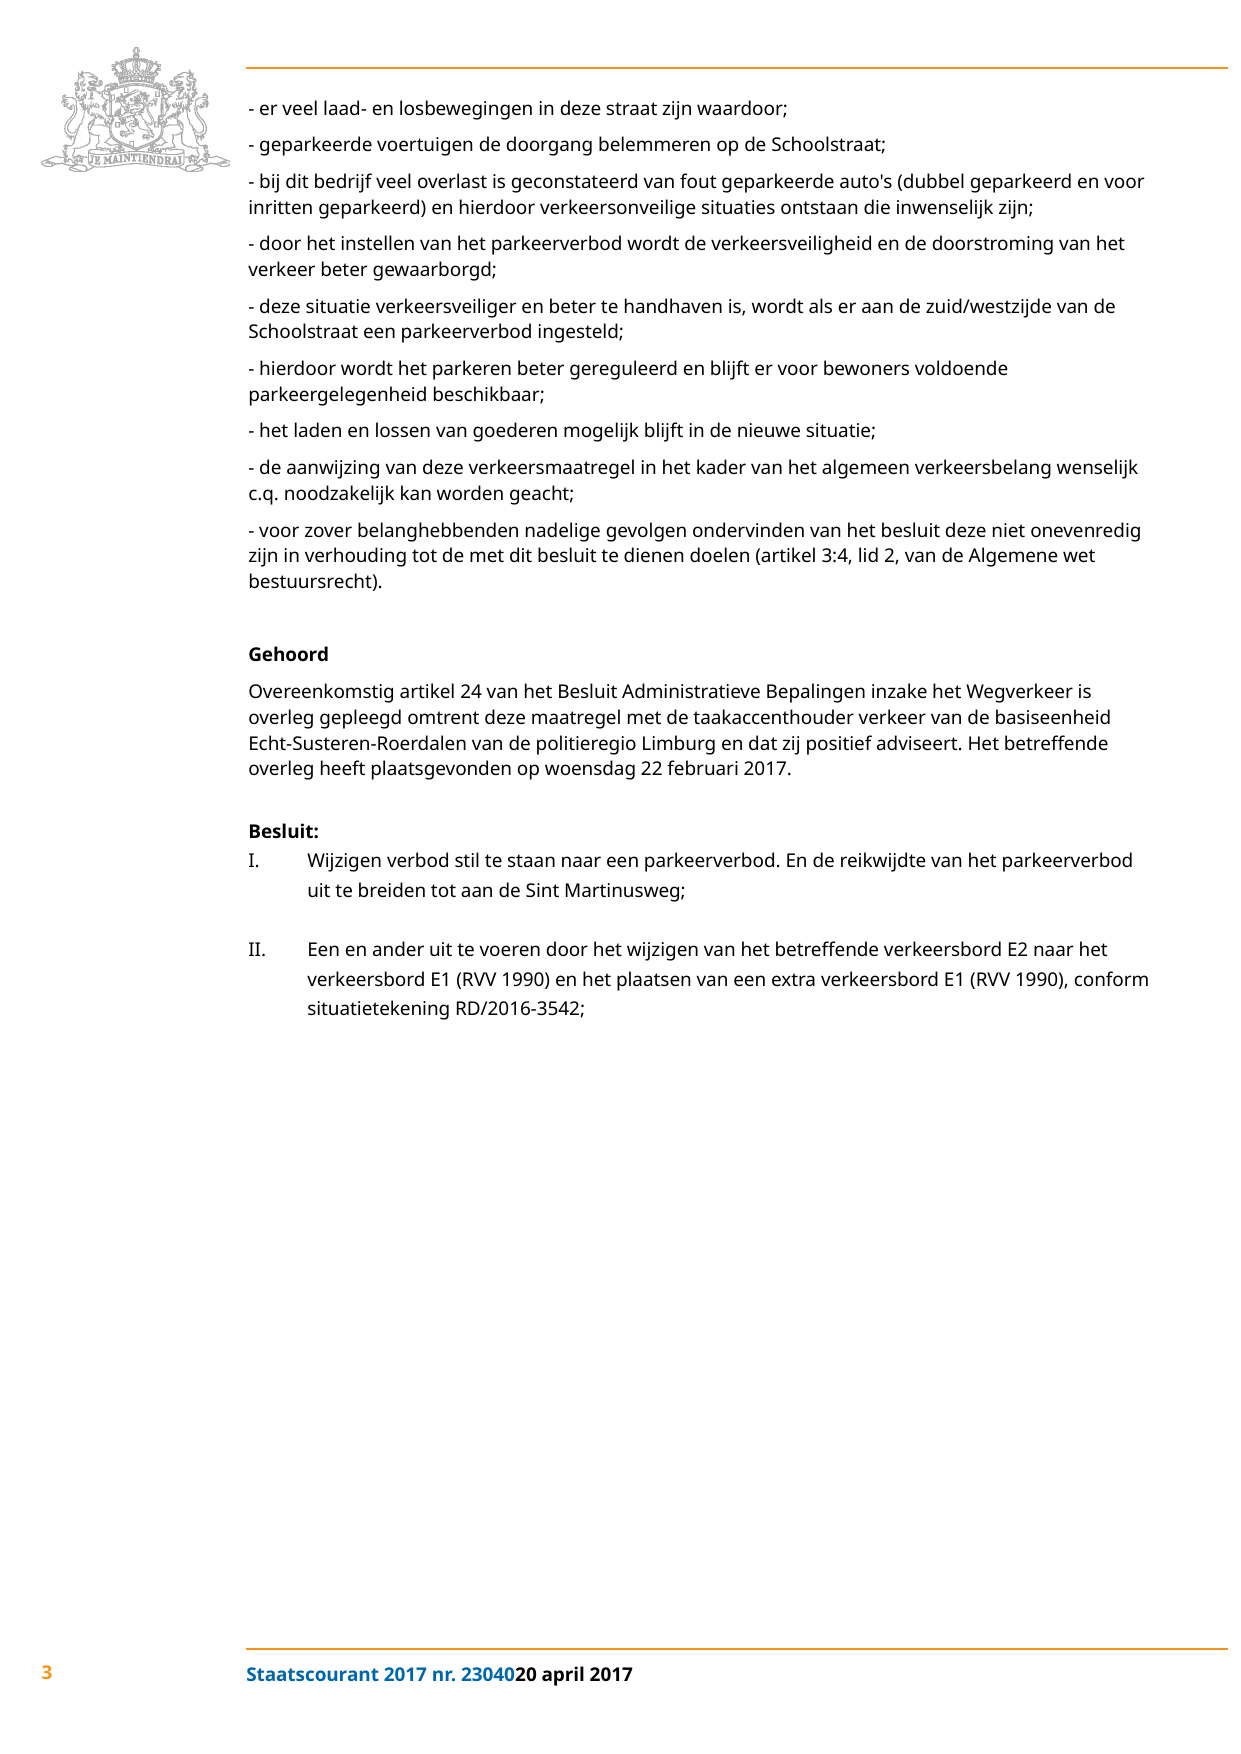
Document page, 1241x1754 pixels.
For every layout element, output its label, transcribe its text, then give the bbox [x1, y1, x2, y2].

text Gehoord [248, 642, 1152, 667]
text - er veel laad- en losbewegingen in deze straat zijn waardoor; [248, 95, 1152, 121]
text - de aanwijzing van deze verkeersmaatregel in het kader van het algemeen verkeersbelang wenselijk c.q. noodzakelijk kan worden geacht; [248, 454, 1152, 506]
text - hierdoor wordt het parkeren beter gereguleerd en blijft er voor bewoners voldoende parkeergelegenheid beschikbaar; [248, 355, 1152, 407]
text Overeenkomstig artikel 24 van het Besluit Administratieve Bepalingen inzake het Wegverkeer is overleg gepleegd omtrent deze maatregel met de taakaccenthouder verkeer van de basiseenheid Echt-Susteren-Roerdalen van de politieregio Limburg en dat zij positief adviseert. Het betreffende overleg heeft plaatsgevonden op woensdag 22 februari 2017. [248, 678, 1152, 781]
list Een en ander uit te voeren door het wijzigen van het betreffende verkeersbord E2 naar het verkeersbord E1 (RVV 1990) en het plaatsen van een extra verkeersbord E1 (RVV 1990), conform situatietekening RD/2016-3542; [248, 936, 1152, 1021]
text - geparkeerde voertuigen de doorgang belemmeren op de Schoolstraat; [248, 131, 1152, 157]
list Wijzigen verbod stil te staan naar een parkeerverbod. En de reikwijdte van het parkeerverbod uit te breiden tot aan de Sint Martinusweg; [248, 848, 1152, 903]
picture [41, 47, 231, 172]
text - het laden en lossen van goederen mogelijk blijft in de nieuwe situatie; [248, 418, 1152, 443]
text Besluit: [248, 818, 1152, 844]
text - bij dit bedrijf veel overlast is geconstateerd van fout geparkeerde auto's (dubbel geparkeerd en voor inritten geparkeerd) en hierdoor verkeersonveilige situaties ontstaan die inwenselijk zijn; [248, 168, 1152, 219]
text - door het instellen van het parkeerverbod wordt de verkeersveiligheid en de doorstroming van het verkeer beter gewaarborgd; [248, 231, 1152, 282]
text - voor zover belanghebbenden nadelige gevolgen ondervinden van het besluit deze niet onevenredig zijn in verhouding tot de met dit besluit te dienen doelen (artikel 3:4, lid 2, van de Algemene wet bestuursrecht). [248, 517, 1152, 594]
text - deze situatie verkeersveiliger en beter te handhaven is, wordt als er aan de zuid/westzijde van de Schoolstraat een parkeerverbod ingesteld; [248, 293, 1152, 344]
